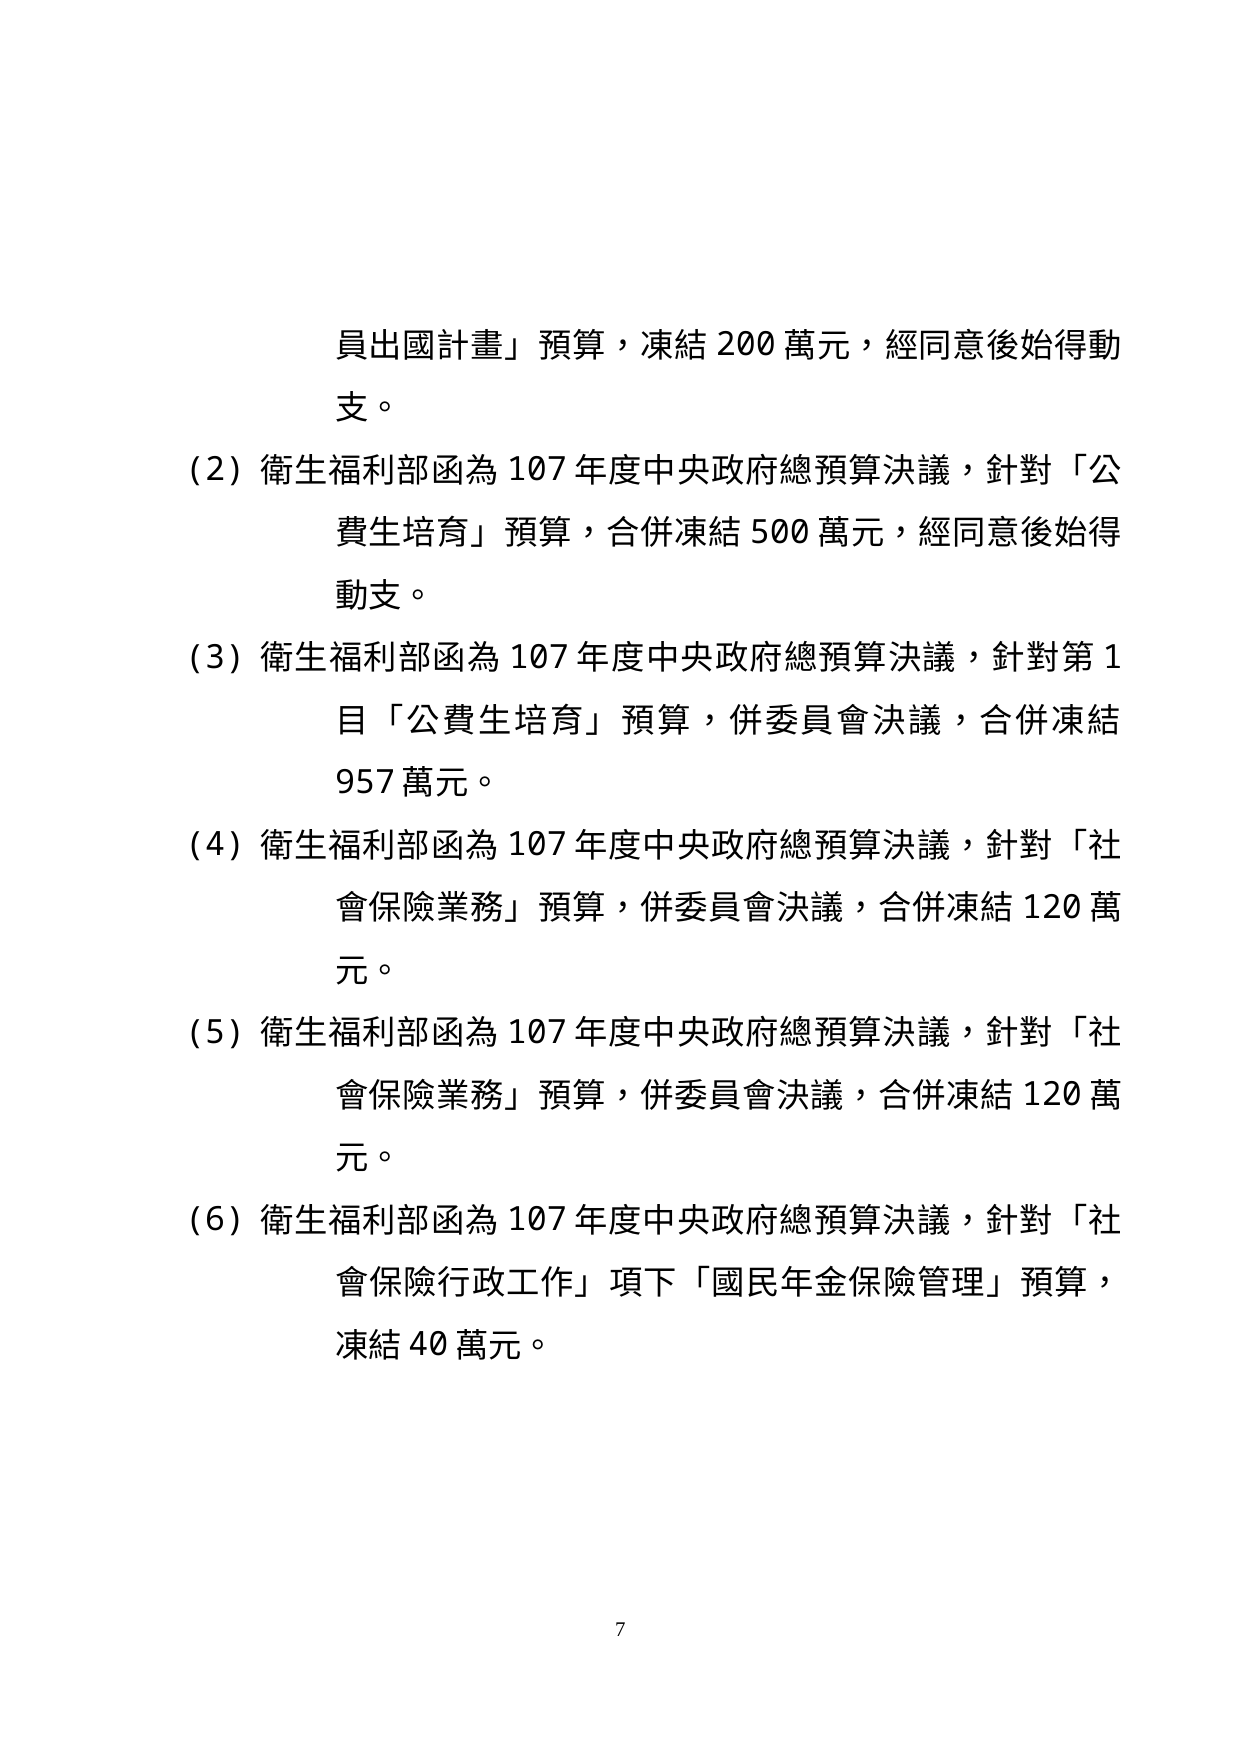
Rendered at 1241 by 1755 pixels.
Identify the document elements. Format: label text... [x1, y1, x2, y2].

list 衛生福利部函為107年度中央政府總預算決議，針對第1目「公費生培育」預算，併委員會決議，合併凍結957萬元。 [185, 613, 1122, 801]
list 衛生福利部函為107年度中央政府總預算決議，針對「社會保險業務」預算，併委員會決議，合併凍結120萬元。 [185, 801, 1122, 988]
list 員出國計畫」預算，凍結200萬元，經同意後始得動支。 [185, 301, 1122, 426]
list 衛生福利部函為107年度中央政府總預算決議，針對「社會保險業務」預算，併委員會決議，合併凍結120萬元。 [185, 988, 1122, 1176]
list 衛生福利部函為107年度中央政府總預算決議，針對「公費生培育」預算，合併凍結500萬元，經同意後始得動支。 [185, 426, 1122, 613]
list 衛生福利部函為107年度中央政府總預算決議，針對「社會保險行政工作」項下「國民年金保險管理」預算，凍結40萬元。 [185, 1176, 1122, 1363]
